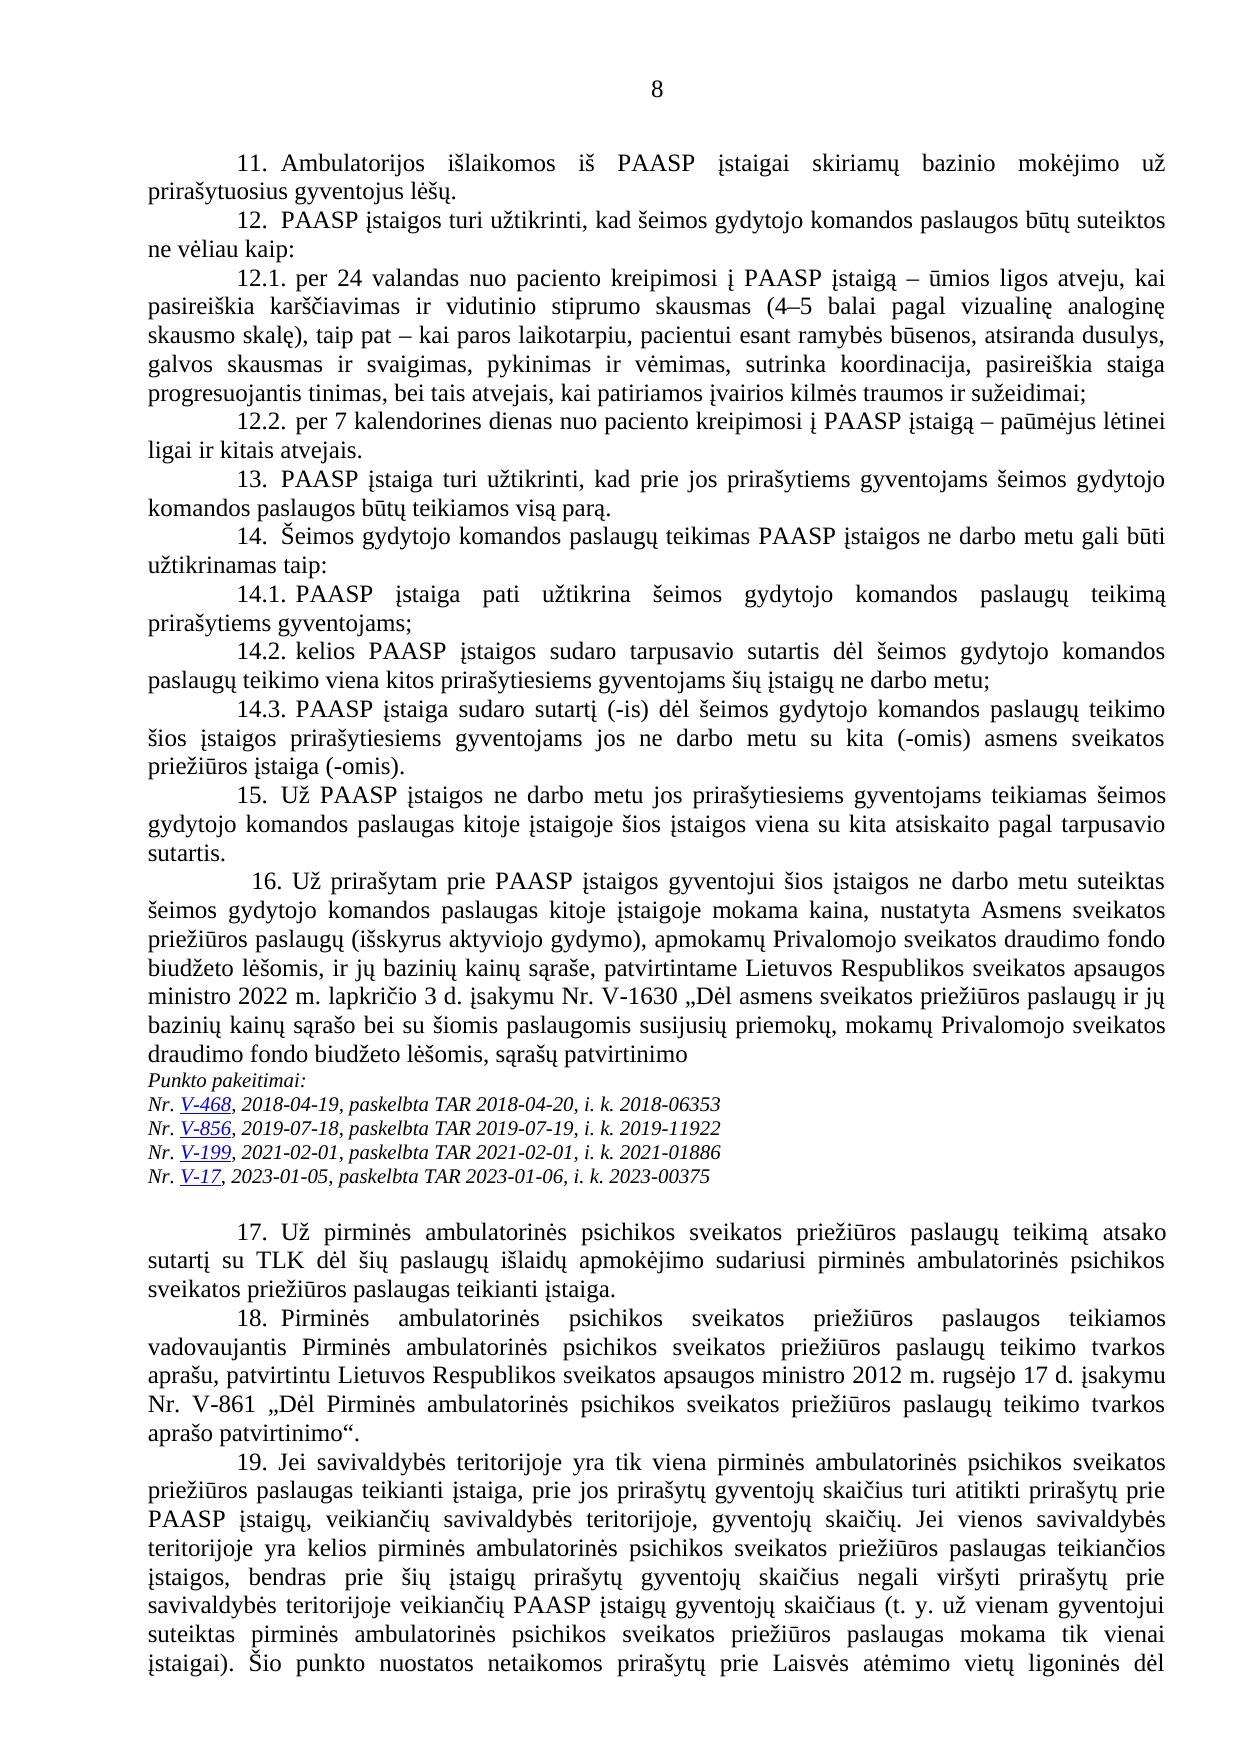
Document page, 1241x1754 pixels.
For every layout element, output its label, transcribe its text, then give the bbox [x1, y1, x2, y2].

text 14.2. kelios PAASP įstaigos sudaro tarpusavio sutartis dėl šeimos gydytojo komandos paslaugų teikimo viena kitos prirašytiesiems gyventojams šių įstaigų ne darbo metu; [148, 636, 1166, 694]
text 12. PAASP įstaigos turi užtikrinti, kad šeimos gydytojo komandos paslaugos būtų suteiktos ne vėliau kaip: [148, 205, 1166, 263]
text 13. PAASP įstaiga turi užtikrinti, kad prie jos prirašytiems gyventojams šeimos gydytojo komandos paslaugos būtų teikiamos visą parą. [148, 464, 1166, 521]
text 11. Ambulatorijos išlaikomos iš PAASP įstaigai skiriamų bazinio mokėjimo už prirašytuosius gyventojus lėšų. [148, 148, 1166, 205]
text Nr. V-856, 2019-07-18, paskelbta TAR 2019-07-19, i. k. 2019-11922 [148, 1116, 1166, 1140]
text Punkto pakeitimai: [148, 1068, 1166, 1092]
text 15. Už PAASP įstaigos ne darbo metu jos prirašytiesiems gyventojams teikiamas šeimos gydytojo komandos paslaugas kitoje įstaigoje šios įstaigos viena su kita atsiskaito pagal tarpusavio sutartis. [148, 780, 1166, 866]
text Nr. V-468, 2018-04-19, paskelbta TAR 2018-04-20, i. k. 2018-06353 [148, 1092, 1166, 1116]
text 14. Šeimos gydytojo komandos paslaugų teikimas PAASP įstaigos ne darbo metu gali būti užtikrinamas taip: [148, 521, 1166, 579]
text 12.1. per 24 valandas nuo paciento kreipimosi į PAASP įstaigą – ūmios ligos atveju, kai pasireiškia karščiavimas ir vidutinio stiprumo skausmas (4–5 balai pagal vizualinę analoginę skausmo skalę), taip pat – kai paros laikotarpiu, pacientui esant ramybės būsenos, atsiranda dusulys, galvos skausmas ir svaigimas, pykinimas ir vėmimas, sutrinka koordinacija, pasireiškia staiga progresuojantis tinimas, bei tais atvejais, kai patiriamos įvairios kilmės traumos ir sužeidimai; [148, 263, 1166, 406]
text 16. Už prirašytam prie PAASP įstaigos gyventojui šios įstaigos ne darbo metu suteiktas šeimos gydytojo komandos paslaugas kitoje įstaigoje mokama kaina, nustatyta Asmens sveikatos priežiūros paslaugų (išskyrus aktyviojo gydymo), apmokamų Privalomojo sveikatos draudimo fondo biudžeto lėšomis, ir jų bazinių kainų sąraše, patvirtintame Lietuvos Respublikos sveikatos apsaugos ministro 2022 m. lapkričio 3 d. įsakymu Nr. V-1630 „Dėl asmens sveikatos priežiūros paslaugų ir jų bazinių kainų sąrašo bei su šiomis paslaugomis susijusių priemokų, mokamų Privalomojo sveikatos draudimo fondo biudžeto lėšomis, sąrašų patvirtinimo [148, 866, 1166, 1068]
text 14.3. PAASP įstaiga sudaro sutartį (-is) dėl šeimos gydytojo komandos paslaugų teikimo šios įstaigos prirašytiesiems gyventojams jos ne darbo metu su kita (-omis) asmens sveikatos priežiūros įstaiga (-omis). [148, 694, 1166, 780]
text 19. Jei savivaldybės teritorijoje yra tik viena pirminės ambulatorinės psichikos sveikatos priežiūros paslaugas teikianti įstaiga, prie jos prirašytų gyventojų skaičius turi atitikti prirašytų prie PAASP įstaigų, veikiančių savivaldybės teritorijoje, gyventojų skaičių. Jei vienos savivaldybės teritorijoje yra kelios pirminės ambulatorinės psichikos sveikatos priežiūros paslaugas teikiančios įstaigos, bendras prie šių įstaigų prirašytų gyventojų skaičius negali viršyti prirašytų prie savivaldybės teritorijoje veikiančių PAASP įstaigų gyventojų skaičiaus (t. y. už vienam gyventojui suteiktas pirminės ambulatorinės psichikos sveikatos priežiūros paslaugas mokama tik vienai įstaigai). Šio punkto nuostatos netaikomos prirašytų prie Laisvės atėmimo vietų ligoninės dėl [148, 1447, 1166, 1677]
text 12.2. per 7 kalendorines dienas nuo paciento kreipimosi į PAASP įstaigą – paūmėjus lėtinei ligai ir kitais atvejais. [148, 406, 1166, 464]
text Nr. V-17, 2023-01-05, paskelbta TAR 2023-01-06, i. k. 2023-00375 [148, 1164, 1166, 1188]
text Nr. V-199, 2021-02-01, paskelbta TAR 2021-02-01, i. k. 2021-01886 [148, 1140, 1166, 1164]
text 14.1. PAASP įstaiga pati užtikrina šeimos gydytojo komandos paslaugų teikimą prirašytiems gyventojams; [148, 579, 1166, 636]
text 17. Už pirminės ambulatorinės psichikos sveikatos priežiūros paslaugų teikimą atsako sutartį su TLK dėl šių paslaugų išlaidų apmokėjimo sudariusi pirminės ambulatorinės psichikos sveikatos priežiūros paslaugas teikianti įstaiga. [148, 1217, 1166, 1303]
text 18. Pirminės ambulatorinės psichikos sveikatos priežiūros paslaugos teikiamos vadovaujantis Pirminės ambulatorinės psichikos sveikatos priežiūros paslaugų teikimo tvarkos aprašu, patvirtintu Lietuvos Respublikos sveikatos apsaugos ministro 2012 m. rugsėjo 17 d. įsakymu Nr. V-861 „Dėl Pirminės ambulatorinės psichikos sveikatos priežiūros paslaugų teikimo tvarkos aprašo patvirtinimo“. [148, 1303, 1166, 1447]
